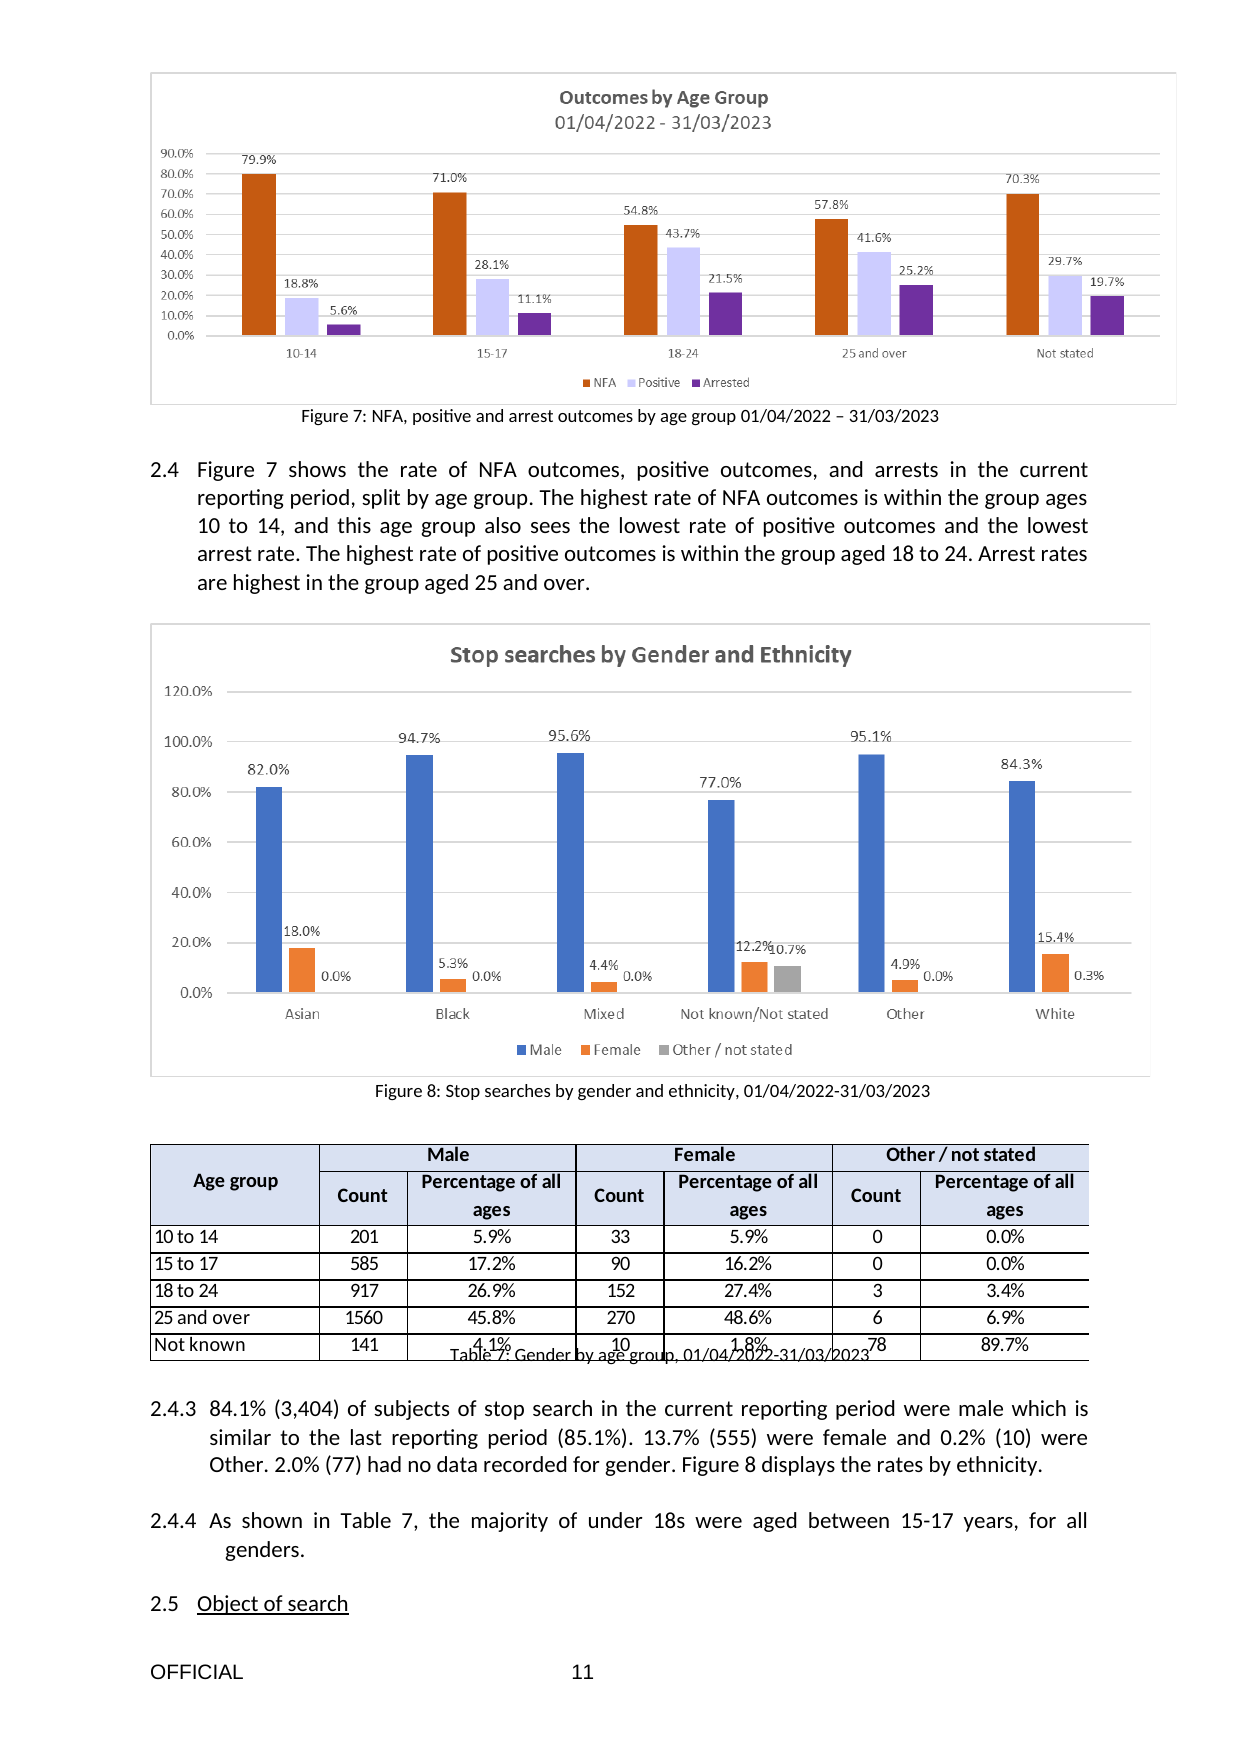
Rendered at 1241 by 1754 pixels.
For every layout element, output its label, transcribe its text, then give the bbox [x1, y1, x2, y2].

list As shown in Table 7, the majority of under 18s were aged between 15-17 years, for all genders. [150, 1507, 1090, 1563]
list Figure 7 shows the rate of NFA outcomes, positive outcomes, and arrests in the current reporting period, split by age group. The highest rate of NFA outcomes is within the group ages 10 to 14, and this age group also sees the lowest rate of positive outcomes and the lowest arrest rate. The highest rate of positive outcomes is within the group aged 18 to 24. Arrest rates are highest in the group aged 25 and over. [150, 456, 1090, 596]
list Object of search [150, 1589, 1090, 1617]
list 84.1% (3,404) of subjects of stop search in the current reporting period were male which is similar to the last reporting period (85.1%). 13.7% (555) were female and 0.2% (10) were Other. 2.0% (77) had no data recorded for gender. Figure 8 displays the rates by ethnicity. [150, 1394, 1090, 1479]
text Figure 8: Stop searches by gender and ethnicity, 01/04/2022-31/03/2023 [150, 1077, 1090, 1103]
text Table 7: Gender by age group, 01/04/2022-31/03/2023 [150, 1126, 1090, 1367]
text Figure 7: NFA, positive and arrest outcomes by age group 01/04/2022 – 31/03/2023 [150, 405, 1090, 427]
